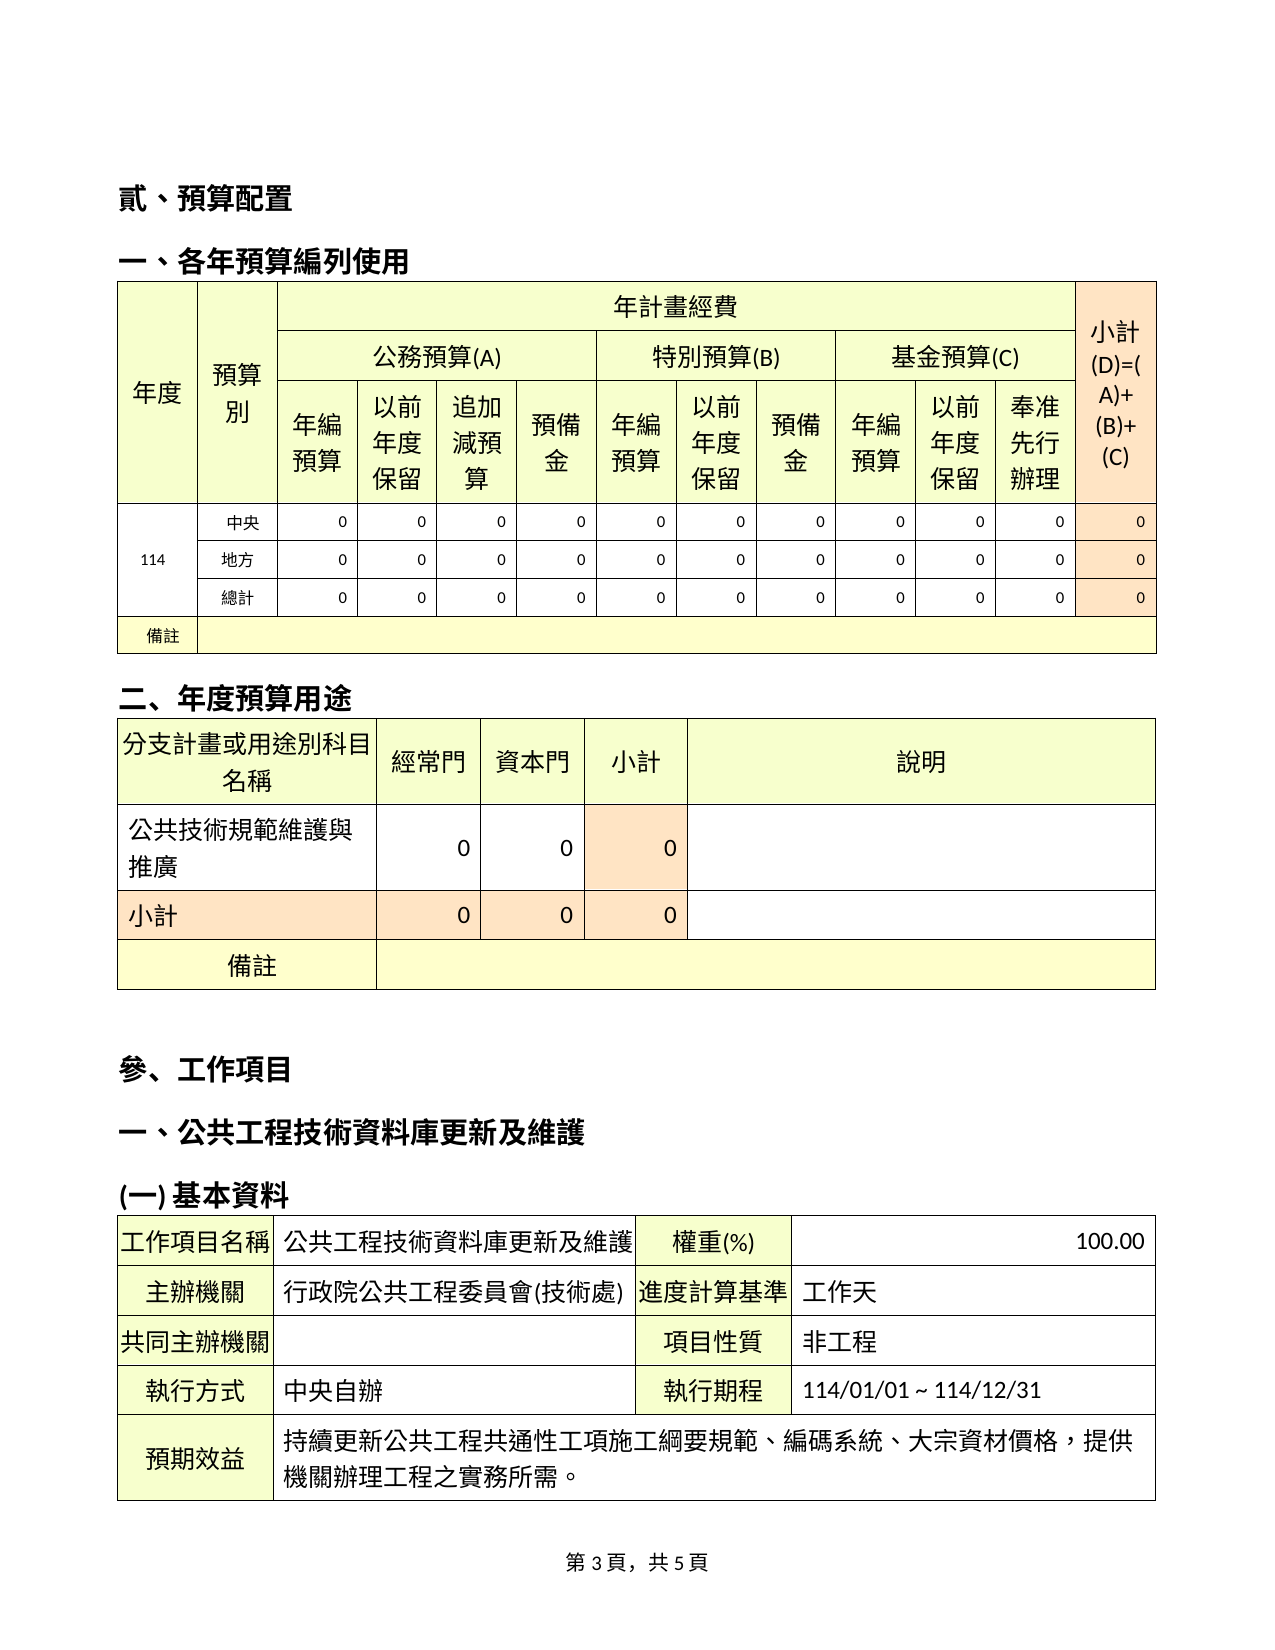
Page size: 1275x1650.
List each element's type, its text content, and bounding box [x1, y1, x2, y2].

table_cell 持續更新公共工程共通性工項施工綱要規範、編碼系統、大宗資材價格，提供機關辦理工程之實務所需。 [274, 1415, 1155, 1500]
table_cell 0 [437, 579, 516, 616]
table_cell 0 [278, 579, 357, 616]
table_cell 進度計算基準 [636, 1266, 791, 1315]
table_cell 114 [118, 504, 197, 616]
table_cell 114/01/01 ~ 114/12/31 [792, 1366, 1155, 1414]
text 參、工作項目 [119, 1047, 1156, 1089]
table_cell 執行期程 [636, 1366, 791, 1414]
table_header 公共工程技術資料庫更新及維護 [274, 1216, 635, 1265]
table_cell 0 [916, 504, 995, 540]
table_cell 中央自辦 [274, 1366, 635, 1414]
table_cell 非工程 [792, 1316, 1155, 1364]
table_cell 奉准先行辦理 [996, 381, 1075, 502]
table_header 100.00 [792, 1216, 1155, 1265]
table_cell 0 [677, 541, 756, 578]
table_cell 0 [916, 541, 995, 578]
table_cell 年編預算 [278, 381, 357, 502]
table_cell 特別預算(B) [597, 331, 835, 380]
table_header 小計 (D)=(A)+(B)+(C) [1076, 282, 1156, 502]
table_cell 0 [996, 579, 1075, 616]
table_cell [274, 1316, 635, 1364]
table_cell 0 [757, 541, 835, 578]
table_cell 0 [1076, 579, 1156, 616]
table_cell 年編預算 [597, 381, 676, 502]
table_cell 年編預算 [836, 381, 915, 502]
table_header 資本門 [481, 719, 584, 803]
table_cell 0 [836, 541, 915, 578]
table_header 說明 [688, 719, 1155, 803]
text 二、年度預算用途 [119, 675, 1156, 717]
table_cell 追加減預算 [437, 381, 516, 502]
table_cell 0 [597, 504, 676, 540]
table_cell 以前年度保留 [677, 381, 756, 502]
text 貳、預算配置 [119, 175, 1156, 217]
table_cell 共同主辦機關 [118, 1316, 273, 1364]
table_cell [377, 940, 1155, 989]
table_cell 行政院公共工程委員會(技術處) [274, 1266, 635, 1315]
table_cell 0 [481, 891, 584, 939]
table_header 工作項目名稱 [118, 1216, 273, 1265]
table_header 年計畫經費 [278, 282, 1075, 330]
table_cell 0 [278, 504, 357, 540]
table_cell 公共技術規範維護與推廣 [118, 805, 376, 889]
table_header 分支計畫或用途別科目名稱 [118, 719, 376, 803]
table_header 年度 [118, 282, 197, 502]
table_cell 0 [517, 541, 596, 578]
table_cell 0 [677, 579, 756, 616]
table_cell 0 [1076, 541, 1156, 578]
table_cell 項目性質 [636, 1316, 791, 1364]
text 一、各年預算編列使用 [119, 238, 1156, 281]
table_cell 以前年度保留 [916, 381, 995, 502]
text (一) 基本資料 [119, 1173, 1156, 1215]
table_cell 0 [916, 579, 995, 616]
table_cell 總計 [198, 579, 277, 616]
table_cell 0 [836, 504, 915, 540]
table_cell 0 [358, 504, 436, 540]
table_cell 工作天 [792, 1266, 1155, 1315]
table_cell 中央 [198, 504, 277, 540]
table_cell 0 [585, 891, 687, 939]
table_cell 以前年度保留 [358, 381, 436, 502]
table_cell 預備金 [757, 381, 835, 502]
table_cell 預期效益 [118, 1415, 273, 1500]
table_cell 備註 [118, 617, 197, 653]
table_cell 0 [437, 541, 516, 578]
table_cell 0 [677, 504, 756, 540]
table_cell 0 [358, 541, 436, 578]
table_cell 公務預算(A) [278, 331, 596, 380]
table_cell 小計 [118, 891, 376, 939]
table_header 權重(%) [636, 1216, 791, 1265]
table_cell 0 [437, 504, 516, 540]
table_cell [688, 891, 1155, 939]
table_cell 0 [836, 579, 915, 616]
table_cell 0 [585, 805, 687, 889]
table_cell 0 [996, 541, 1075, 578]
table_cell 備註 [118, 940, 376, 989]
table_cell 基金預算(C) [836, 331, 1075, 380]
table_header 小計 [585, 719, 687, 803]
table_cell 0 [597, 541, 676, 578]
table_cell 0 [996, 504, 1075, 540]
table_cell 預備金 [517, 381, 596, 502]
text 一、公共工程技術資料庫更新及維護 [119, 1110, 1156, 1152]
table_cell 0 [597, 579, 676, 616]
table_cell 0 [278, 541, 357, 578]
table_cell 0 [358, 579, 436, 616]
table_cell [688, 805, 1155, 889]
table_cell 地方 [198, 541, 277, 578]
table_cell 0 [757, 504, 835, 540]
table_cell [198, 617, 1156, 653]
table_cell 0 [757, 579, 835, 616]
table_cell 0 [517, 579, 596, 616]
table_header 預算別 [198, 282, 277, 502]
table_cell 0 [517, 504, 596, 540]
table_cell 0 [377, 805, 480, 889]
table_cell 主辦機關 [118, 1266, 273, 1315]
table_cell 0 [481, 805, 584, 889]
table_cell 執行方式 [118, 1366, 273, 1414]
table_cell 0 [1076, 504, 1156, 540]
table_header 經常門 [377, 719, 480, 803]
table_cell 0 [377, 891, 480, 939]
